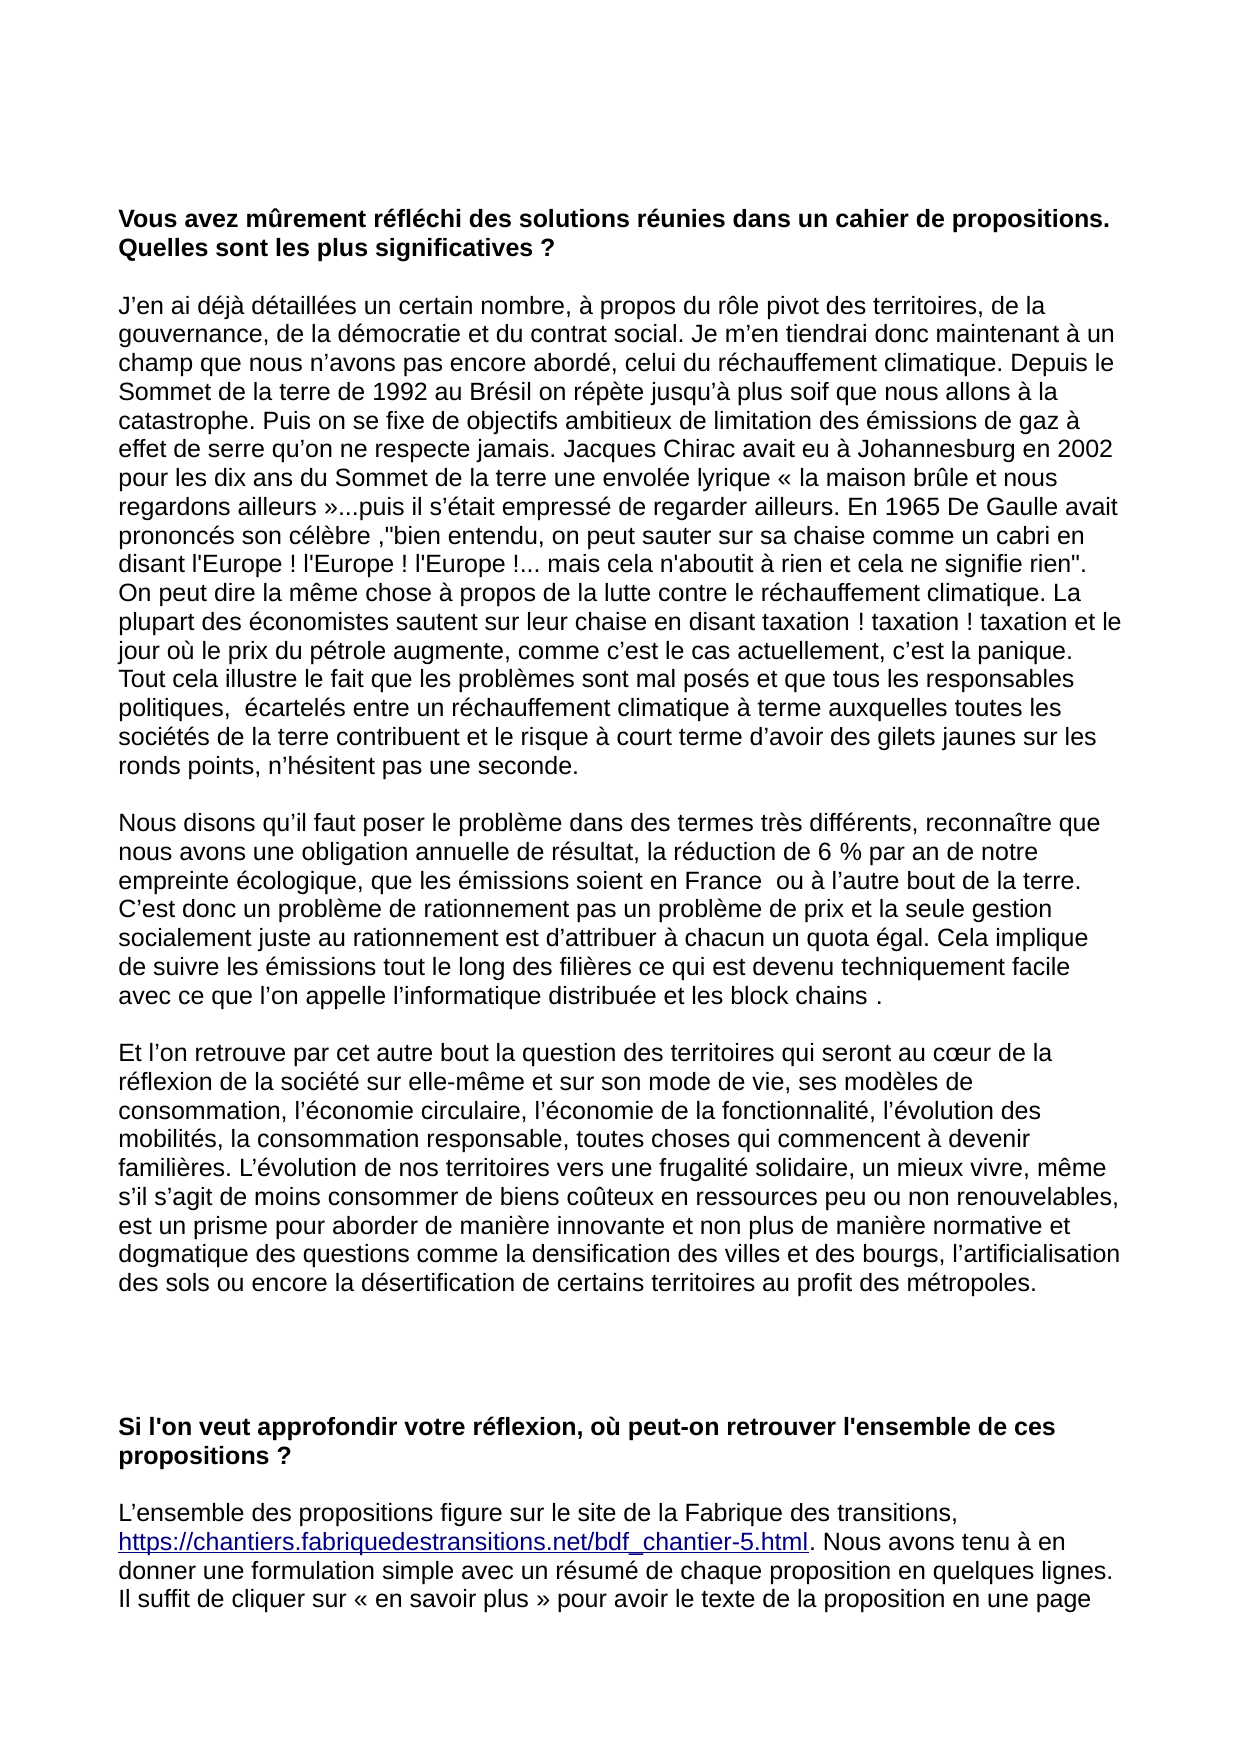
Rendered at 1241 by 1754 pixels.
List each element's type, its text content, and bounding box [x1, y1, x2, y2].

text J’en ai déjà détaillées un certain nombre, à propos du rôle pivot des territoires, de la gouvernance, de la démocratie et du contrat social. Je m’en tiendrai donc maintenant à un champ que nous n’avons pas encore abordé, celui du réchauffement climatique. Depuis le Sommet de la terre de 1992 au Brésil on répète jusqu’à plus soif que nous allons à la catastrophe. Puis on se fixe de objectifs ambitieux de limitation des émissions de gaz à effet de serre qu’on ne respecte jamais. Jacques Chirac avait eu à Johannesburg en 2002 pour les dix ans du Sommet de la terre une envolée lyrique « la maison brûle et nous regardons ailleurs »...puis il s’était empressé de regarder ailleurs. En 1965 De Gaulle avait prononcés son célèbre ,"bien entendu, on peut sauter sur sa chaise comme un cabri en disant l'Europe ! l'Europe ! l'Europe !... mais cela n'aboutit à rien et cela ne signifie rien". On peut dire la même chose à propos de la lutte contre le réchauffement climatique. La plupart des économistes sautent sur leur chaise en disant taxation ! taxation ! taxation et le jour où le prix du pétrole augmente, comme c’est le cas actuellement, c’est la panique. Tout cela illustre le fait que les problèmes sont mal posés et que tous les responsables politiques, écartelés entre un réchauffement climatique à terme auxquelles toutes les sociétés de la terre contribuent et le risque à court terme d’avoir des gilets jaunes sur les ronds points, n’hésitent pas une seconde. [118, 291, 1122, 779]
text Vous avez mûrement réfléchi des solutions réunies dans un cahier de propositions. Quelles sont les plus significatives ? [118, 204, 1122, 262]
text L’ensemble des propositions figure sur le site de la Fabrique des transitions, https://chantiers.fabriquedestransitions.net/bdf_chantier-5.html. Nous avons tenu à en donner une formulation simple avec un résumé de chaque proposition en quelques lignes. Il suffit de cliquer sur « en savoir plus » pour avoir le texte de la proposition en une page [118, 1498, 1122, 1613]
text Si l'on veut approfondir votre réflexion, où peut-on retrouver l'ensemble de ces propositions ? [118, 1412, 1122, 1469]
text Nous disons qu’il faut poser le problème dans des termes très différents, reconnaître que nous avons une obligation annuelle de résultat, la réduction de 6 % par an de notre empreinte écologique, que les émissions soient en France ou à l’autre bout de la terre. C’est donc un problème de rationnement pas un problème de prix et la seule gestion socialement juste au rationnement est d’attribuer à chacun un quota égal. Cela implique de suivre les émissions tout le long des filières ce qui est devenu techniquement facile avec ce que l’on appelle l’informatique distribuée et les block chains . [118, 808, 1122, 1009]
text Et l’on retrouve par cet autre bout la question des territoires qui seront au cœur de la réflexion de la société sur elle-même et sur son mode de vie, ses modèles de consommation, l’économie circulaire, l’économie de la fonctionnalité, l’évolution des mobilités, la consommation responsable, toutes choses qui commencent à devenir familières. L’évolution de nos territoires vers une frugalité solidaire, un mieux vivre, même s’il s’agit de moins consommer de biens coûteux en ressources peu ou non renouvelables, est un prisme pour aborder de manière innovante et non plus de manière normative et dogmatique des questions comme la densification des villes et des bourgs, l’artificialisation des sols ou encore la désertification de certains territoires au profit des métropoles. [118, 1038, 1122, 1297]
